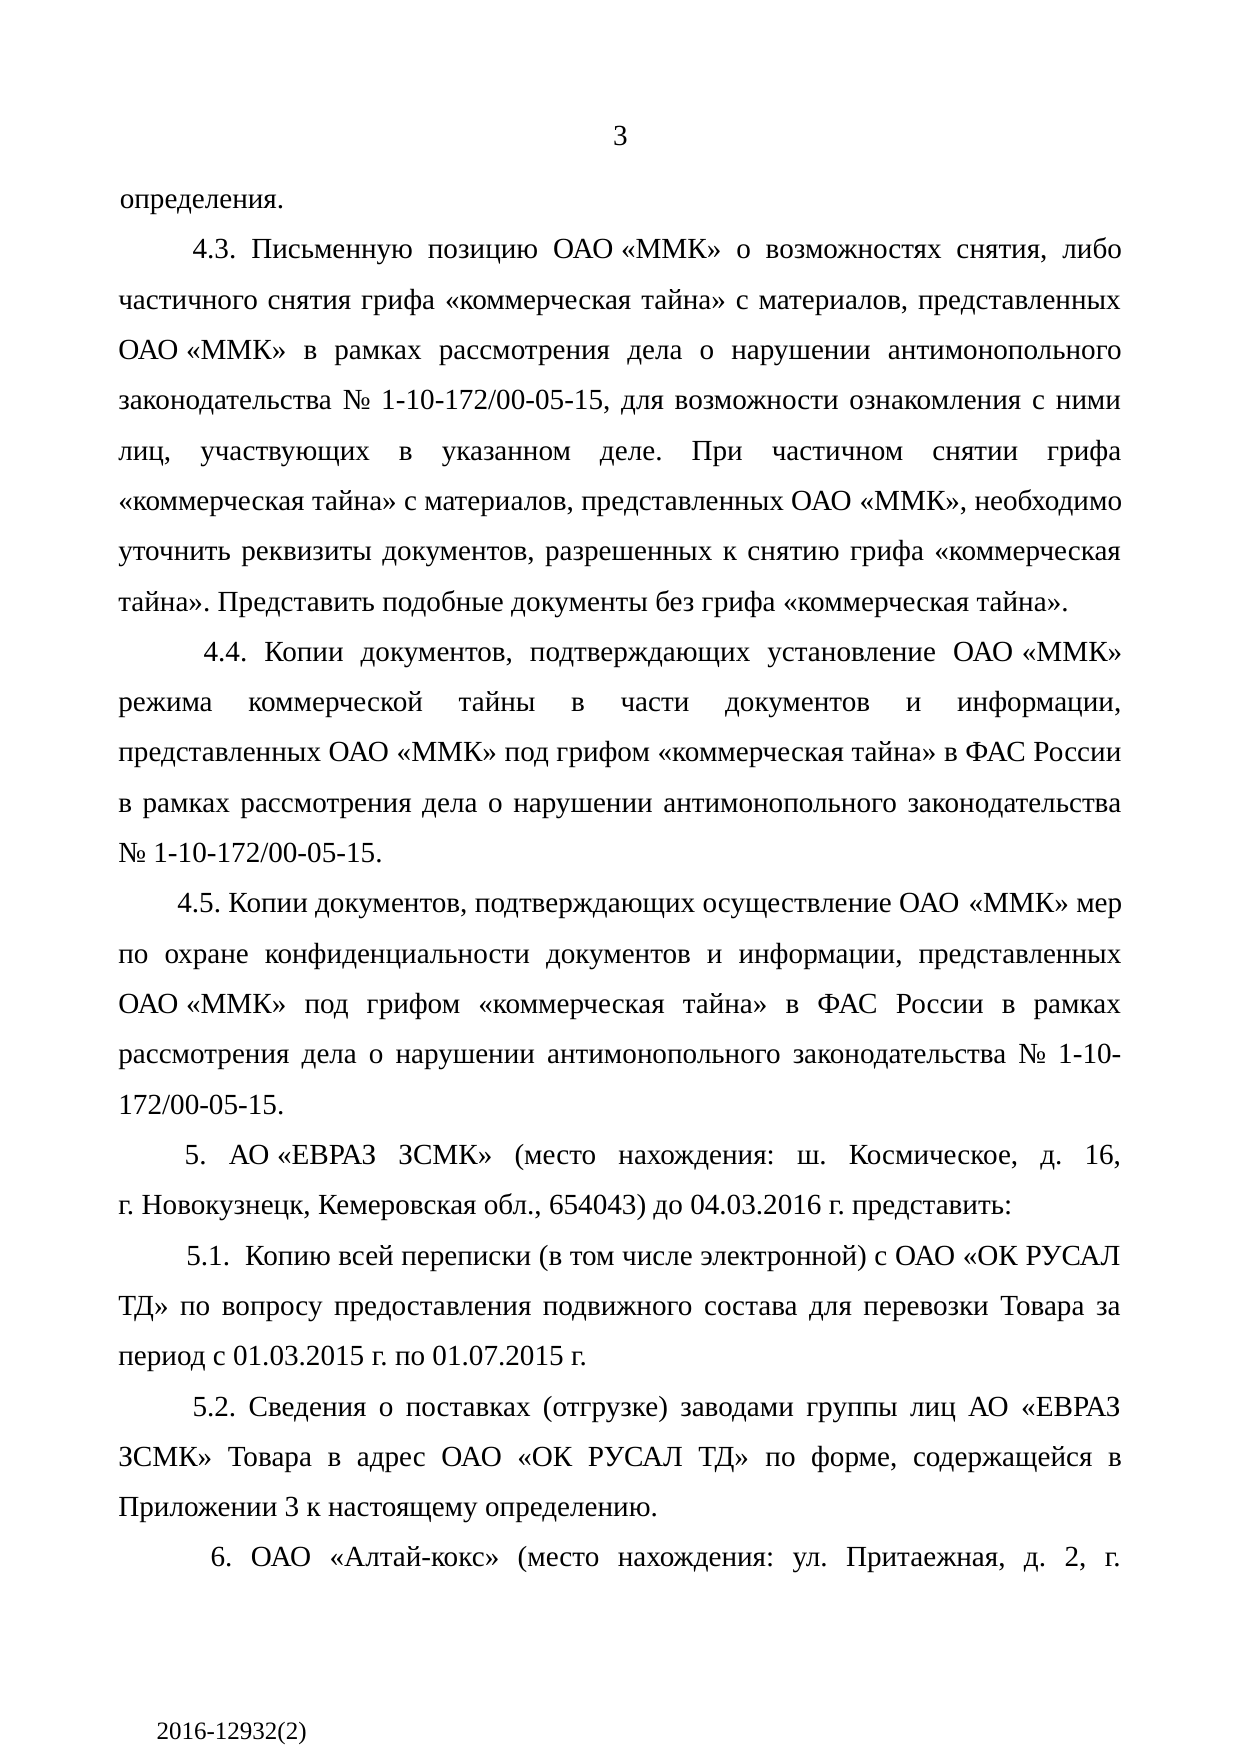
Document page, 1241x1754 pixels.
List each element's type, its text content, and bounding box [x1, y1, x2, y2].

list 5.1. Копию всей переписки (в том числе электронной) с ОАО «ОК РУСАЛ ТД» по вопросу предоставления подвижного состава для перевозки Товара за период с 01.03.2015 г. по 01.07.2015 г. [118, 1238, 1122, 1372]
list 5. АО «ЕВРАЗ ЗСМК» (место нахождения: ш. Космическое, д. 16, г. Новокузнецк, Кемеровская обл., 654043) до 04.03.2016 г. представить: [118, 1137, 1122, 1221]
text 6. ОАО «Алтай-кокс» (место нахождения: ул. Притаежная, д. 2, г. [118, 1539, 1122, 1573]
list 5.2. Сведения о поставках (отгрузке) заводами группы лиц АО «ЕВРАЗ ЗСМК» Товара в адрес ОАО «ОК РУСАЛ ТД» по форме, содержащейся в Приложении 3 к настоящему определению. [118, 1389, 1122, 1523]
list 4.5. Копии документов, подтверждающих осуществление ОАО «ММК» мер по охране конфиденциальности документов и информации, представленных ОАО «ММК» под грифом «коммерческая тайна» в ФАС России в рамках рассмотрения дела о нарушении антимонопольного законодательства № 1-10-172/00-05-15. [118, 886, 1122, 1120]
list 4.3. Письменную позицию ОАО «ММК» о возможностях снятия, либо частичного снятия грифа «коммерческая тайна» с материалов, представленных ОАО «ММК» в рамках рассмотрения дела о нарушении антимонопольного законодательства № 1-10-172/00-05-15, для возможности ознакомления с ними лиц, участвующих в указанном деле. При частичном снятии грифа «коммерческая тайна» с материалов, представленных ОАО «ММК», необходимо уточнить реквизиты документов, разрешенных к снятию грифа «коммерческая тайна». Представить подобные документы без грифа «коммерческая тайна». [81, 231, 1122, 617]
list 4.4. Копии документов, подтверждающих установление ОАО «ММК» режима коммерческой тайны в части документов и информации, представленных ОАО «ММК» под грифом «коммерческая тайна» в ФАС России в рамках рассмотрения дела о нарушении антимонопольного законодательства № 1-10-172/00-05-15. [118, 634, 1122, 869]
list определения. [118, 181, 1122, 215]
